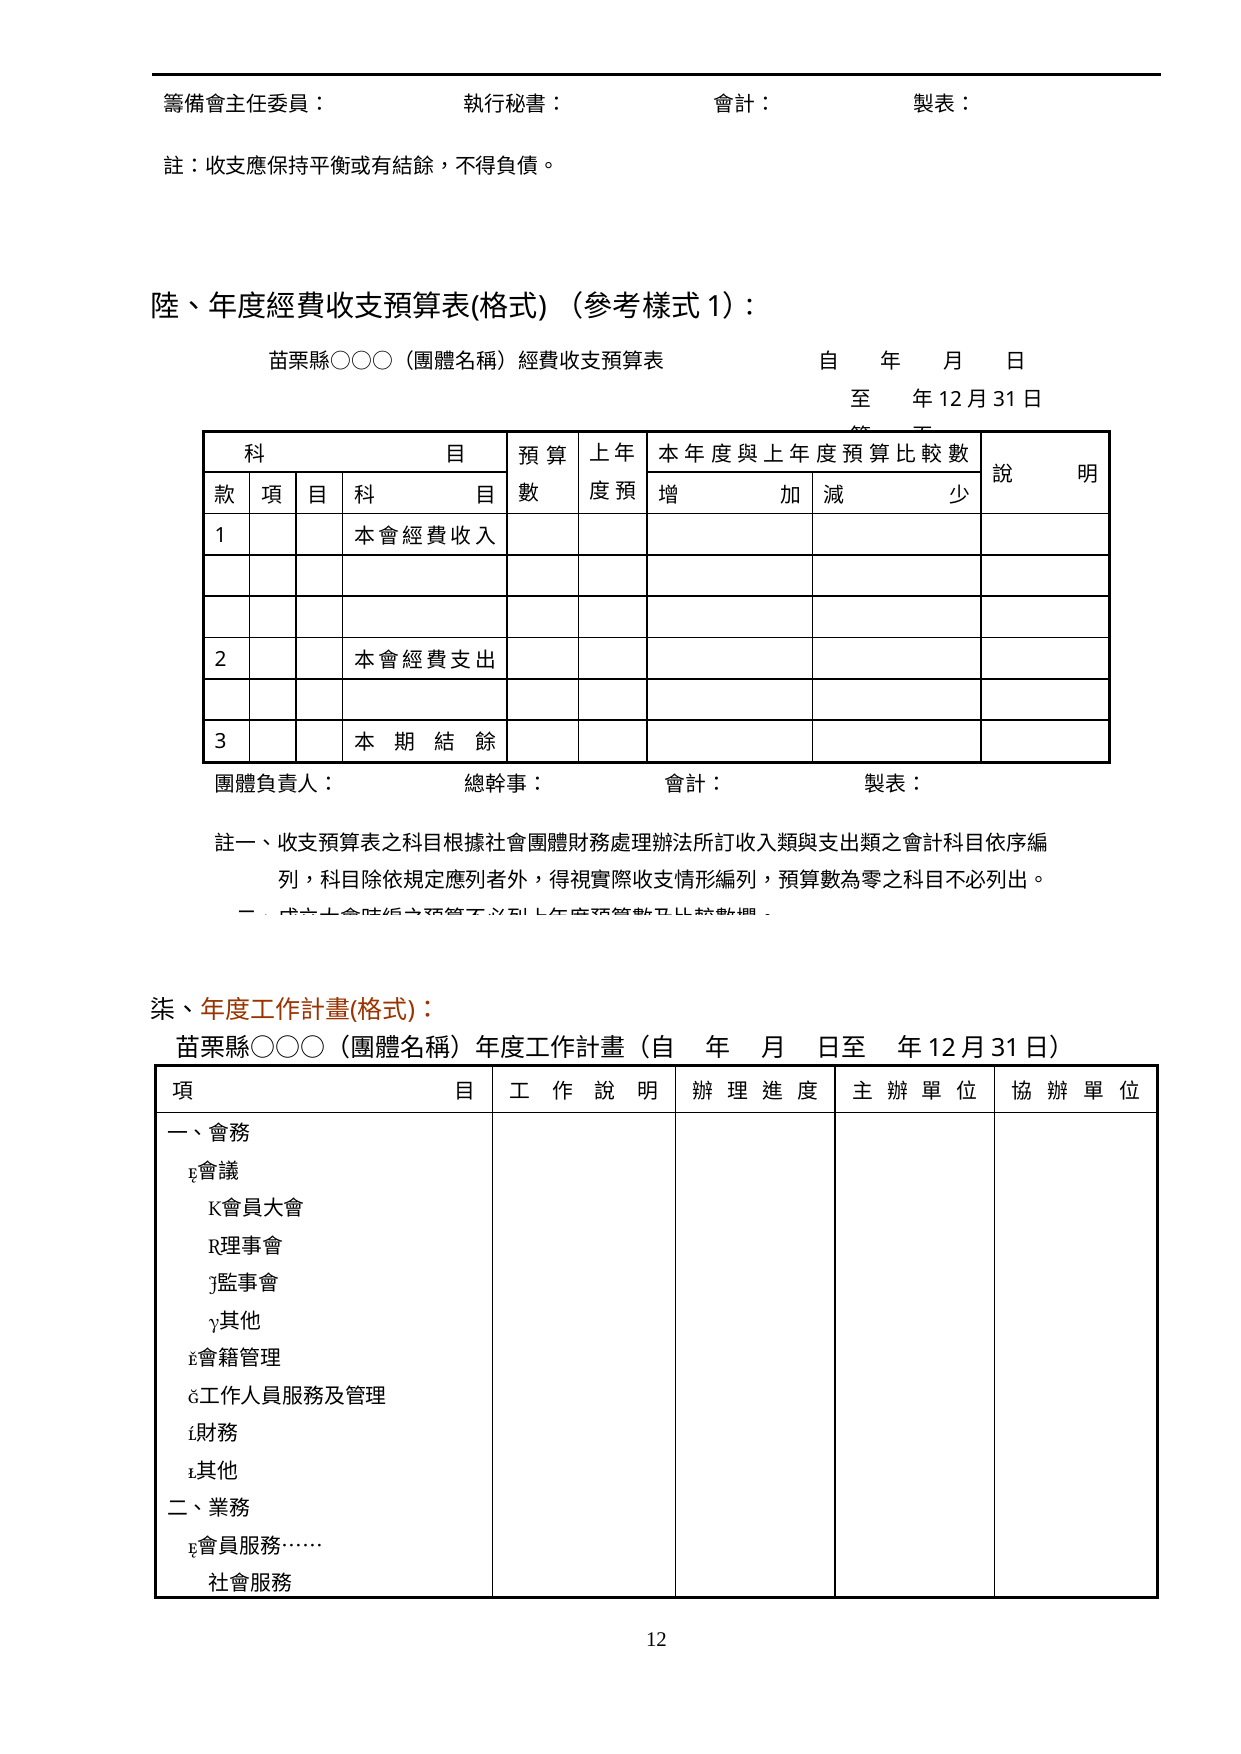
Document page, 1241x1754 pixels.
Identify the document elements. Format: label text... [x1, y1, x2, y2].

table_cell [297, 680, 342, 719]
table_cell 科目 [205, 433, 506, 471]
table_cell 款 [205, 473, 249, 512]
table_header 工作說明 [493, 1067, 675, 1111]
table_cell [508, 597, 578, 637]
table_cell [579, 638, 646, 678]
table_cell 1 [205, 514, 249, 554]
table_cell 目 [297, 473, 342, 512]
table_cell [813, 721, 980, 761]
table_cell [343, 597, 506, 637]
table_cell [579, 597, 646, 637]
table_cell [508, 638, 578, 678]
table_cell [297, 721, 342, 761]
table_cell [982, 556, 1108, 595]
table_cell 科目 [343, 473, 506, 512]
table_cell 一、會務 會議 會員大會 理事會 監事會 其他 會籍管理 工作人員服務及管理 財務 其他 二、業務 會員服務…… 社會服務 會務發展計劃 其他……… [157, 1113, 492, 1596]
text 陸、年度經費收支預算表(格式) （參考樣式1）： [150, 266, 1162, 341]
table_cell [648, 680, 812, 719]
table_cell [982, 638, 1108, 678]
table_cell 預算數 [508, 433, 578, 512]
table_cell [297, 638, 342, 678]
table_cell [836, 1113, 994, 1596]
table_cell [813, 638, 980, 678]
table_cell 本會經費支出 [343, 638, 506, 678]
table_cell [493, 1113, 675, 1596]
table_cell [676, 1113, 834, 1596]
table_cell [250, 556, 295, 595]
table_cell [579, 514, 646, 554]
text 柒、年度工作計畫(格式)： [150, 989, 1162, 1027]
table_header 協辦單位 [995, 1067, 1156, 1111]
table_cell [579, 721, 646, 761]
table_cell [982, 597, 1108, 637]
table_header 項目 [157, 1067, 492, 1111]
table_cell [648, 597, 812, 637]
table_cell [579, 556, 646, 595]
table_cell [508, 514, 578, 554]
table_cell [813, 680, 980, 719]
table_cell [205, 680, 249, 719]
table_cell [250, 680, 295, 719]
table_cell [250, 638, 295, 678]
table_cell [648, 638, 812, 678]
table_cell [1091, 764, 1109, 914]
table_header 主辦單位 [836, 1067, 994, 1111]
table_cell [250, 597, 295, 637]
table_cell [508, 721, 578, 761]
table_cell 3 [205, 721, 249, 761]
table_cell 本會經費收入 [343, 514, 506, 554]
table_cell 減少 [813, 473, 980, 512]
table_cell 本年度與上年度預算比較數 [648, 433, 980, 471]
table_cell [813, 514, 980, 554]
table_cell [205, 556, 249, 595]
table_cell [648, 556, 812, 595]
table_header [1091, 341, 1109, 430]
table_cell 籌備會主任委員： 執行秘書： 會計： 製表： 註：收支應保持平衡或有結餘，不得負債。 [152, 76, 1161, 191]
table_cell [982, 514, 1108, 554]
table_cell [343, 680, 506, 719]
text 苗栗縣○○○（團體名稱）年度工作計畫（自 年 月 日至 年12月31日） [175, 1027, 1162, 1064]
table_cell [297, 597, 342, 637]
table_cell [508, 556, 578, 595]
table_header 辦理進度 [676, 1067, 834, 1111]
table_cell [343, 556, 506, 595]
table_cell 本期結餘 [343, 721, 506, 761]
table_cell [297, 556, 342, 595]
table_cell 團體負責人： 總幹事： 會計： 製表： 註一、收支預算表之科目根據社會團體財務處理辦法所訂收入類與支出類之會計科目依序編列，科目除依規定應列者外，得視實際收支情形編列，預算數為零之科目不必列出。 二、成立大會時編之預算不必列上年度預算數及比較數欄。 [203, 764, 1091, 914]
table_cell [648, 721, 812, 761]
table_cell [995, 1113, 1156, 1596]
table_cell [813, 597, 980, 637]
table_header 苗栗縣○○○（團體名稱）經費收支預算表 自 年 月 日 至 年 12 月 31 日 第 頁 [203, 341, 1091, 430]
table_cell 上年度預算數 [579, 433, 646, 512]
table_cell [982, 680, 1108, 719]
table_cell 項 [250, 473, 295, 512]
table_cell [579, 680, 646, 719]
table_cell [250, 721, 295, 761]
table_cell 增加 [648, 473, 812, 512]
table_cell [250, 514, 295, 554]
table_cell [508, 680, 578, 719]
table_cell 說明 [982, 433, 1108, 512]
table_cell [205, 597, 249, 637]
table_cell 2 [205, 638, 249, 678]
table_cell [297, 514, 342, 554]
table_cell [813, 556, 980, 595]
table_cell [648, 514, 812, 554]
table_cell [982, 721, 1108, 761]
